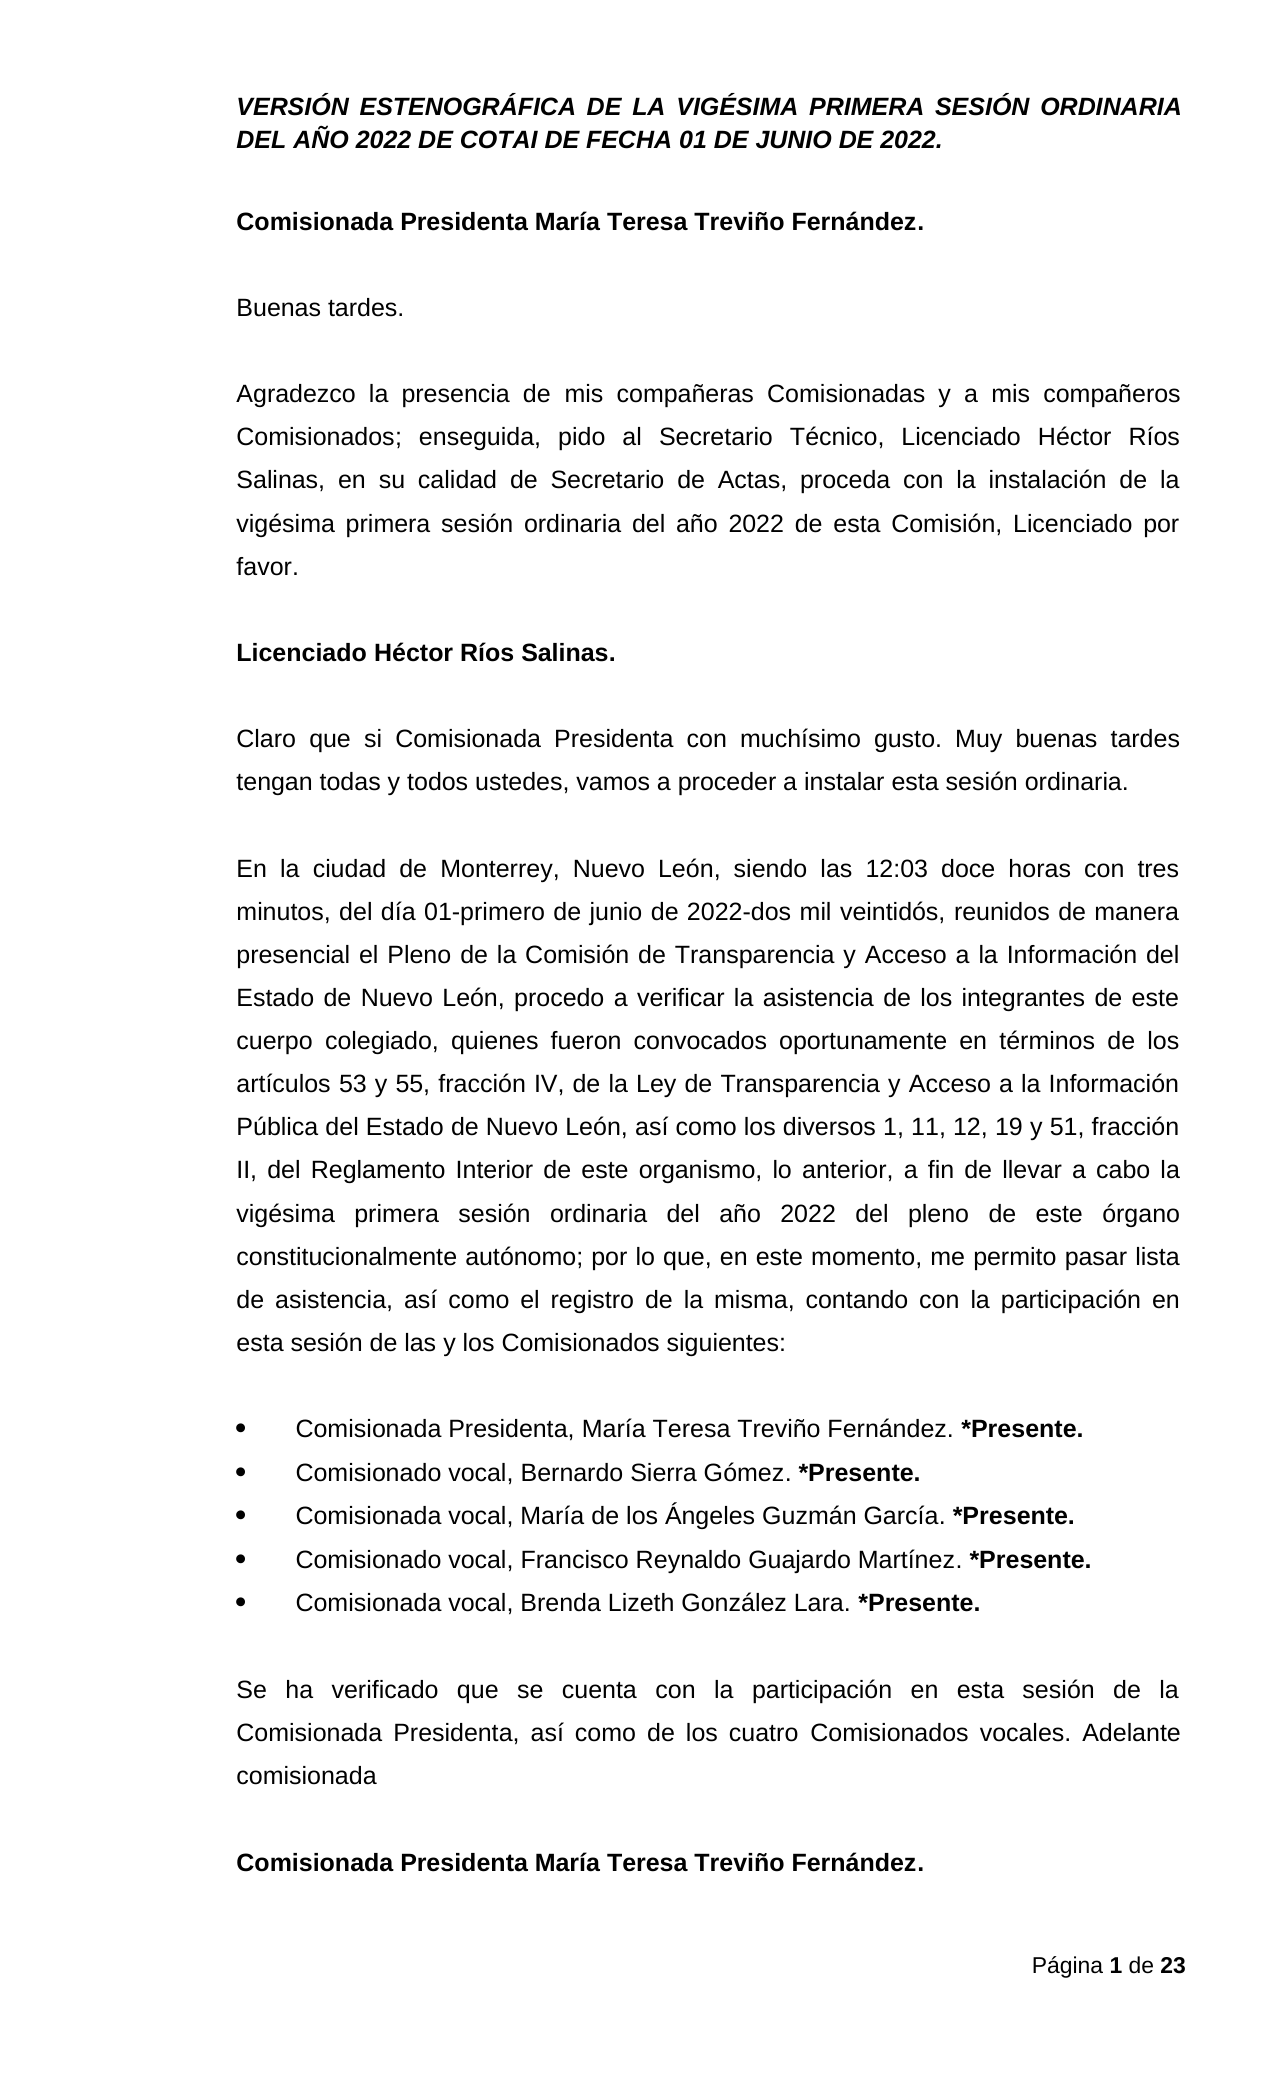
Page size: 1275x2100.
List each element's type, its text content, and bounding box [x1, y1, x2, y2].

list Comisionada vocal, Brenda Lizeth González Lara. *Presente. [236, 1588, 1181, 1617]
list Comisionada Presidenta, María Teresa Treviño Fernández. *Presente. [236, 1414, 1181, 1443]
text Claro que si Comisionada Presidenta con muchísimo gusto. Muy buenas tardes tengan todas y todos ustedes, vamos a proceder a instalar esta sesión ordinaria. [236, 724, 1181, 796]
list Comisionada vocal, María de los Ángeles Guzmán García. *Presente. [236, 1501, 1181, 1530]
list Comisionado vocal, Francisco Reynaldo Guajardo Martínez. *Presente. [236, 1545, 1181, 1574]
text En la ciudad de Monterrey, Nuevo León, siendo las 12:03 doce horas con tres minutos, del día 01-primero de junio de 2022-dos mil veintidós, reunidos de manera presencial el Pleno de la Comisión de Transparencia y Acceso a la Información del Estado de Nuevo León, procedo a verificar la asistencia de los integrantes de este cuerpo colegiado, quienes fueron convocados oportunamente en términos de los artículos 53 y 55, fracción IV, de la Ley de Transparencia y Acceso a la Información Pública del Estado de Nuevo León, así como los diversos 1, 11, 12, 19 y 51, fracción II, del Reglamento Interior de este organismo, lo anterior, a fin de llevar a cabo la vigésima primera sesión ordinaria del año 2022 del pleno de este órgano constitucionalmente autónomo; por lo que, en este momento, me permito pasar lista de asistencia, así como el registro de la misma, contando con la participación en esta sesión de las y los Comisionados siguientes: [236, 854, 1181, 1357]
list Comisionado vocal, Bernardo Sierra Gómez. *Presente. [236, 1458, 1181, 1487]
text Licenciado Héctor Ríos Salinas. [236, 638, 1181, 667]
text Comisionada Presidenta María Teresa Treviño Fernández. [236, 207, 1181, 236]
text Buenas tardes. [236, 293, 1181, 322]
text Comisionada Presidenta María Teresa Treviño Fernández. [236, 1848, 1181, 1876]
text Agradezco la presencia de mis compañeras Comisionadas y a mis compañeros Comisionados; enseguida, pido al Secretario Técnico, Licenciado Héctor Ríos Salinas, en su calidad de Secretario de Actas, proceda con la instalación de la vigésima primera sesión ordinaria del año 2022 de esta Comisión, Licenciado por favor. [236, 379, 1181, 581]
text Se ha verificado que se cuenta con la participación en esta sesión de la Comisionada Presidenta, así como de los cuatro Comisionados vocales. Adelante comisionada [236, 1675, 1181, 1790]
